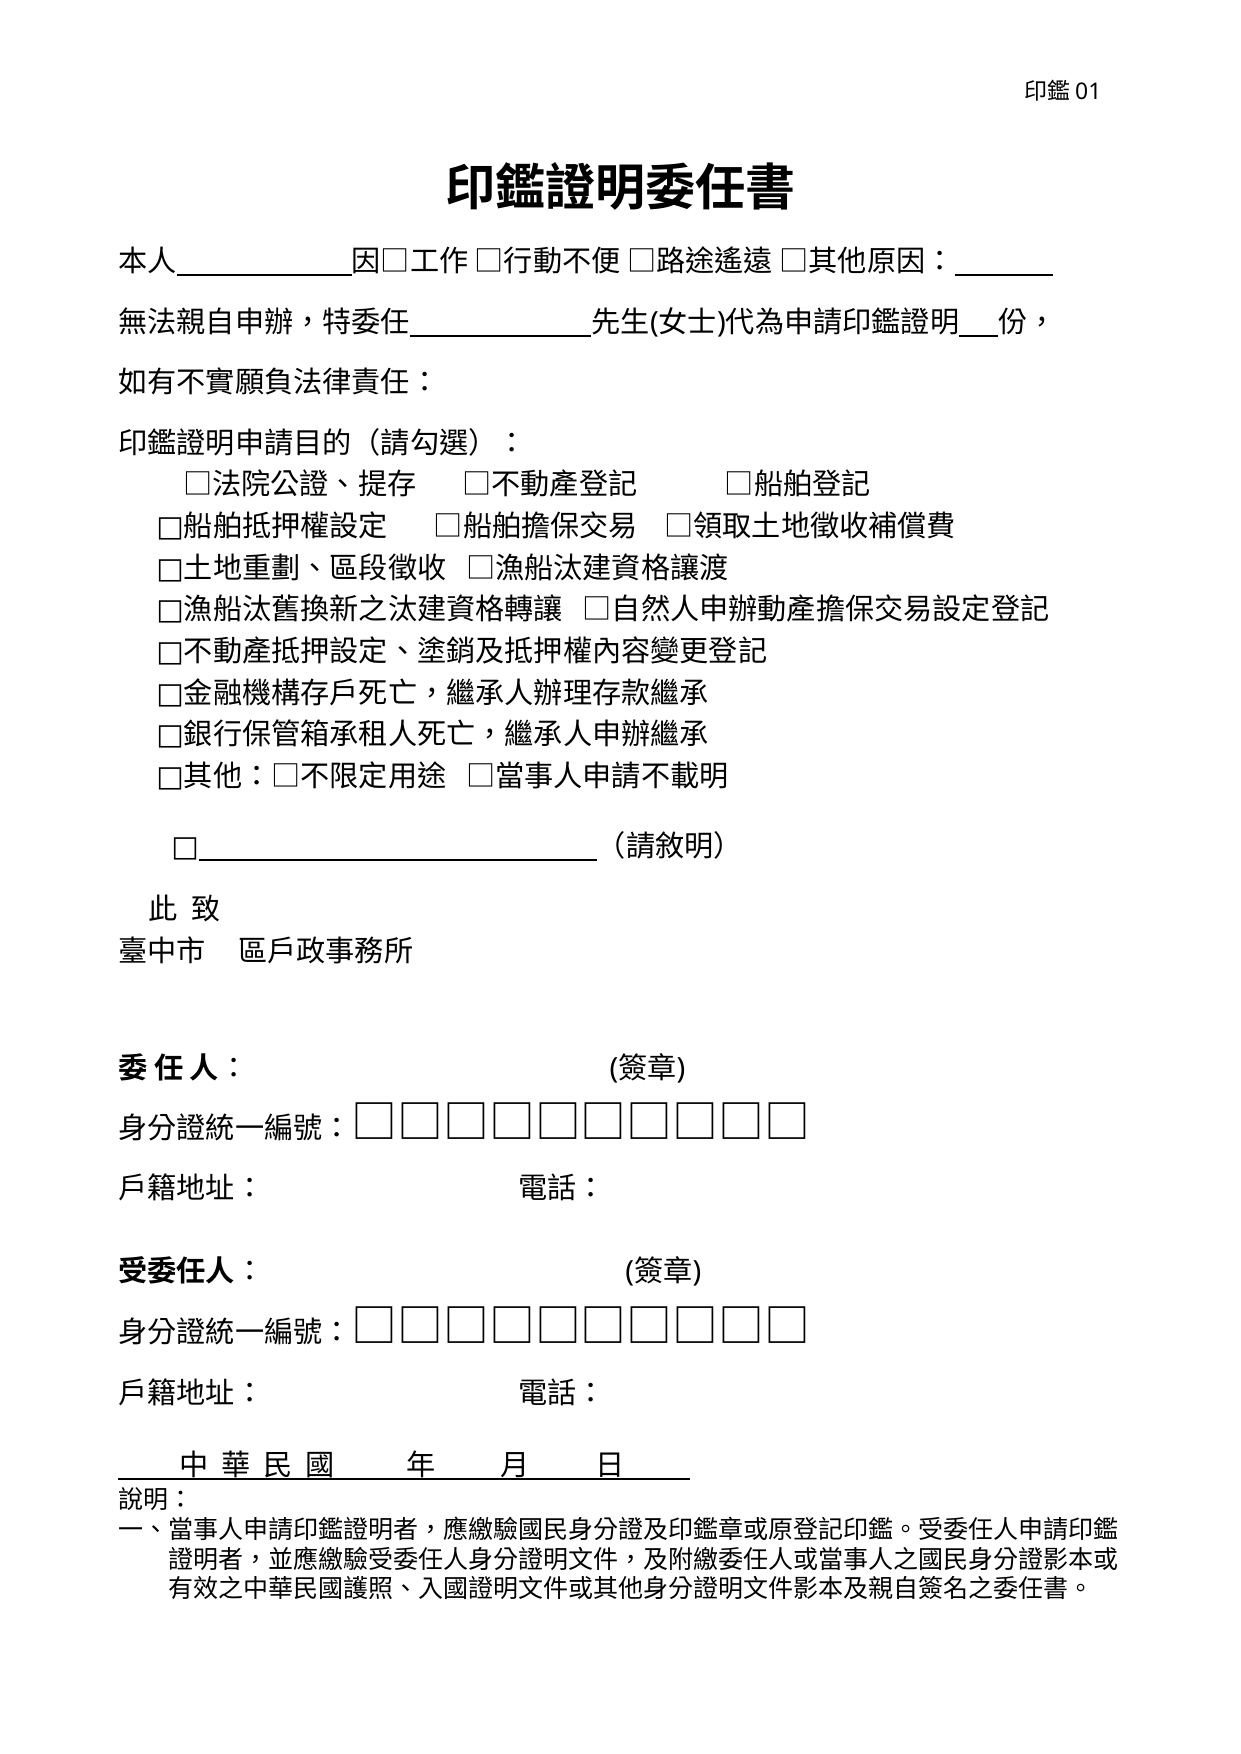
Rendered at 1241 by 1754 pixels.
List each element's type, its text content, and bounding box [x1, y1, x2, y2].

text 戶籍地址： 電話： [118, 1166, 1122, 1207]
text □船舶抵押權設定 □船舶擔保交易 □領取土地徵收補償費 [118, 503, 1122, 545]
text 說明： [118, 1482, 1122, 1516]
text 此 致 [118, 886, 1122, 928]
text 委 任 人： (簽章) [118, 1045, 1122, 1086]
text 臺中市 區戶政事務所 [118, 928, 1122, 970]
text □不動產抵押設定、塗銷及抵押權內容變更登記 [118, 628, 1122, 670]
text □ （請敘明） [118, 813, 1122, 868]
text □金融機構存戶死亡，繼承人辦理存款繼承 [118, 670, 1122, 711]
text 如有不實願負法律責任： [118, 359, 1122, 401]
text □漁船汰舊換新之汰建資格轉讓 □自然人申辦動產擔保交易設定登記 [118, 586, 1122, 628]
text 印鑑01 [1024, 72, 1107, 106]
text 印鑑證明申請目的（請勾選）： [118, 420, 1122, 461]
text □其他：□不限定用途 □當事人申請不載明 [118, 753, 1122, 795]
text 一、當事人申請印鑑證明者，應繳驗國民身分證及印鑑章或原登記印鑑。受委任人申請印鑑證明者，並應繳驗受委任人身分證明文件，及附繳委任人或當事人之國民身分證影本或有效之中華民國護照、入國證明文件或其他身分證明文件影本及親自簽名之委任書。 [118, 1516, 1122, 1603]
text 本人 因□工作 □行動不便 □路途遙遠 □其他原因： [118, 238, 1122, 280]
text □銀行保管箱承租人死亡，繼承人申辦繼承 [118, 711, 1122, 753]
text 身分證統一編號：□□□□□□□□□□ [118, 1309, 1122, 1351]
text 戶籍地址： 電話： [118, 1370, 1122, 1411]
text [1009, 65, 1122, 115]
text 無法親自申辦，特委任 先生(女士)代為申請印鑑證明 份， [118, 299, 1122, 341]
text □法院公證、提存 □不動產登記 □船舶登記 [118, 461, 1122, 503]
text □土地重劃、區段徵收 □漁船汰建資格讓渡 [118, 545, 1122, 586]
text 中 華 民 國 年 月 日 [118, 1449, 1122, 1482]
text 身分證統一編號：□□□□□□□□□□ [118, 1105, 1122, 1147]
text 印鑑證明委任書 [118, 147, 1122, 220]
text 受委任人： (簽章) [118, 1245, 1122, 1291]
